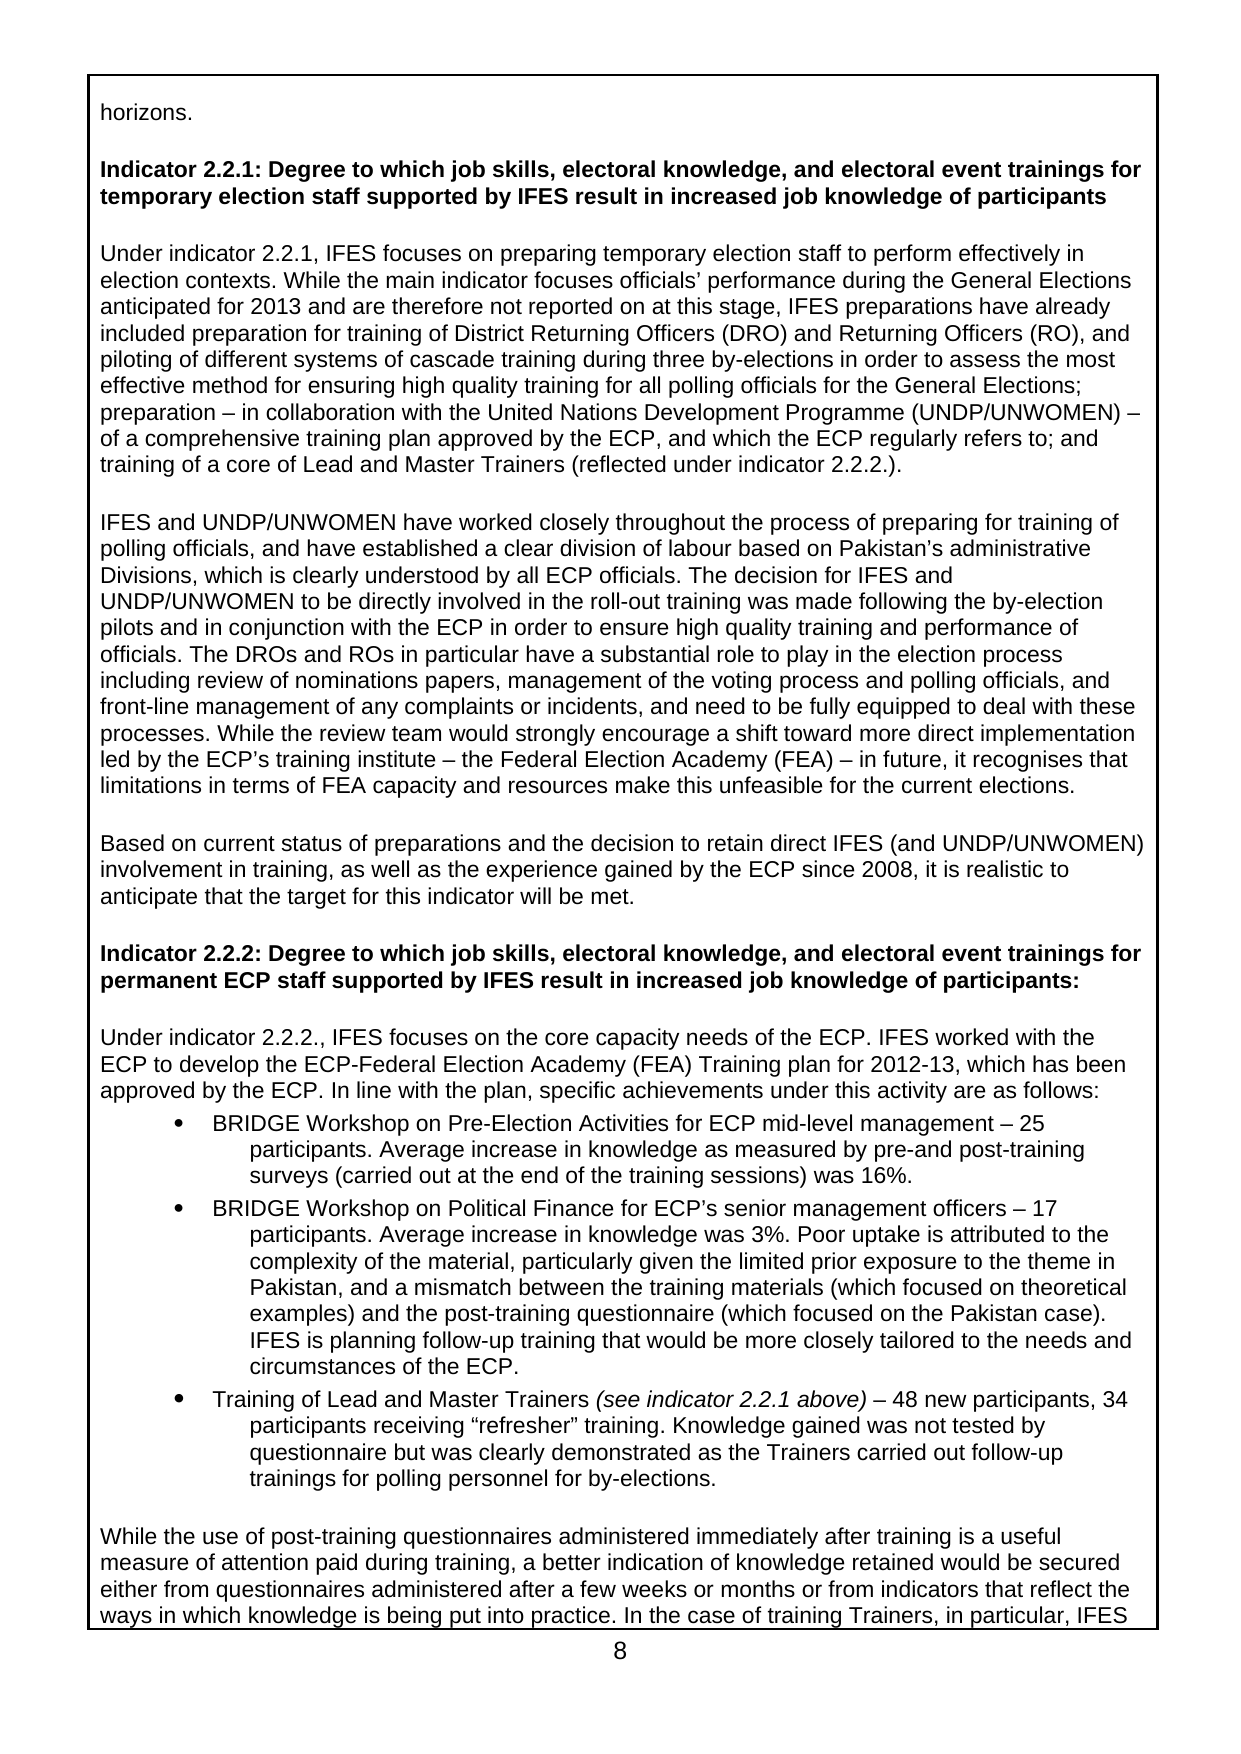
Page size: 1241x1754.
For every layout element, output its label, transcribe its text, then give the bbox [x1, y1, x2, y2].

table_cell horizons. Indicator 2.2.1: Degree to which job skills, electoral knowledge, and electoral event trainings for temporary election staff supported by IFES result in increased job knowledge of participants Under indicator 2.2.1, IFES focuses on preparing temporary election staff to perform effectively in election contexts. While the main indicator focuses officials’ performance during the General Elections anticipated for 2013 and are therefore not reported on at this stage, IFES preparations have already included preparation for training of District Returning Officers (DRO) and Returning Officers (RO), and piloting of different systems of cascade training during three by-elections in order to assess the most effective method for ensuring high quality training for all polling officials for the General Elections; preparation – in collaboration with the United Nations Development Programme (UNDP/UNWOMEN) – of a comprehensive training plan approved by the ECP, and which the ECP regularly refers to; and training of a core of Lead and Master Trainers (reflected under indicator 2.2.2.). IFES and UNDP/UNWOMEN have worked closely throughout the process of preparing for training of polling officials, and have established a clear division of labour based on Pakistan’s administrative Divisions, which is clearly understood by all ECP officials. The decision for IFES and UNDP/UNWOMEN to be directly involved in the roll-out training was made following the by-election pilots and in conjunction with the ECP in order to ensure high quality training and performance of officials. The DROs and ROs in particular have a substantial role to play in the election process including review of nominations papers, management of the voting process and polling officials, and front-line management of any complaints or incidents, and need to be fully equipped to deal with these processes. While the review team would strongly encourage a shift toward more direct implementation led by the ECP’s training institute – the Federal Election Academy (FEA) – in future, it recognises that limitations in terms of FEA capacity and resources make this unfeasible for the current elections. Based on current status of preparations and the decision to retain direct IFES (and UNDP/UNWOMEN) involvement in training, as well as the experience gained by the ECP since 2008, it is realistic to anticipate that the target for this indicator will be met. Indicator 2.2.2: Degree to which job skills, electoral knowledge, and electoral event trainings for permanent ECP staff supported by IFES result in increased job knowledge of participants: Under indicator 2.2.2., IFES focuses on the core capacity needs of the ECP. IFES worked with the ECP to develop the ECP-Federal Election Academy (FEA) Training plan for 2012-13, which has been approved by the ECP. In line with the plan, specific achievements under this activity are as follows: BRIDGE Workshop on Pre-Election Activities for ECP mid-level management – 25 participants. Average increase in knowledge as measured by pre-and post-training surveys (carried out at the end of the training sessions) was 16%. BRIDGE Workshop on Political Finance for ECP’s senior management officers – 17 participants. Average increase in knowledge was 3%. Poor uptake is attributed to the complexity of the material, particularly given the limited prior exposure to the theme in Pakistan, and a mismatch between the training materials (which focused on theoretical examples) and the post-training questionnaire (which focused on the Pakistan case). IFES is planning follow-up training that would be more closely tailored to the needs and circumstances of the ECP. Training of Lead and Master Trainers (see indicator 2.2.1 above) – 48 new participants, 34 participants receiving “refresher” training. Knowledge gained was not tested by questionnaire but was clearly demonstrated as the Trainers carried out follow-up trainings for polling personnel for by-elections. While the use of post-training questionnaires administered immediately after training is a useful measure of attention paid during training, a better indication of knowledge retained would be secured either from questionnaires administered after a few weeks or months or from indicators that reflect the ways in which knowledge is being put into practice. In the case of training Trainers, in particular, IFES [90, 76, 1156, 1628]
